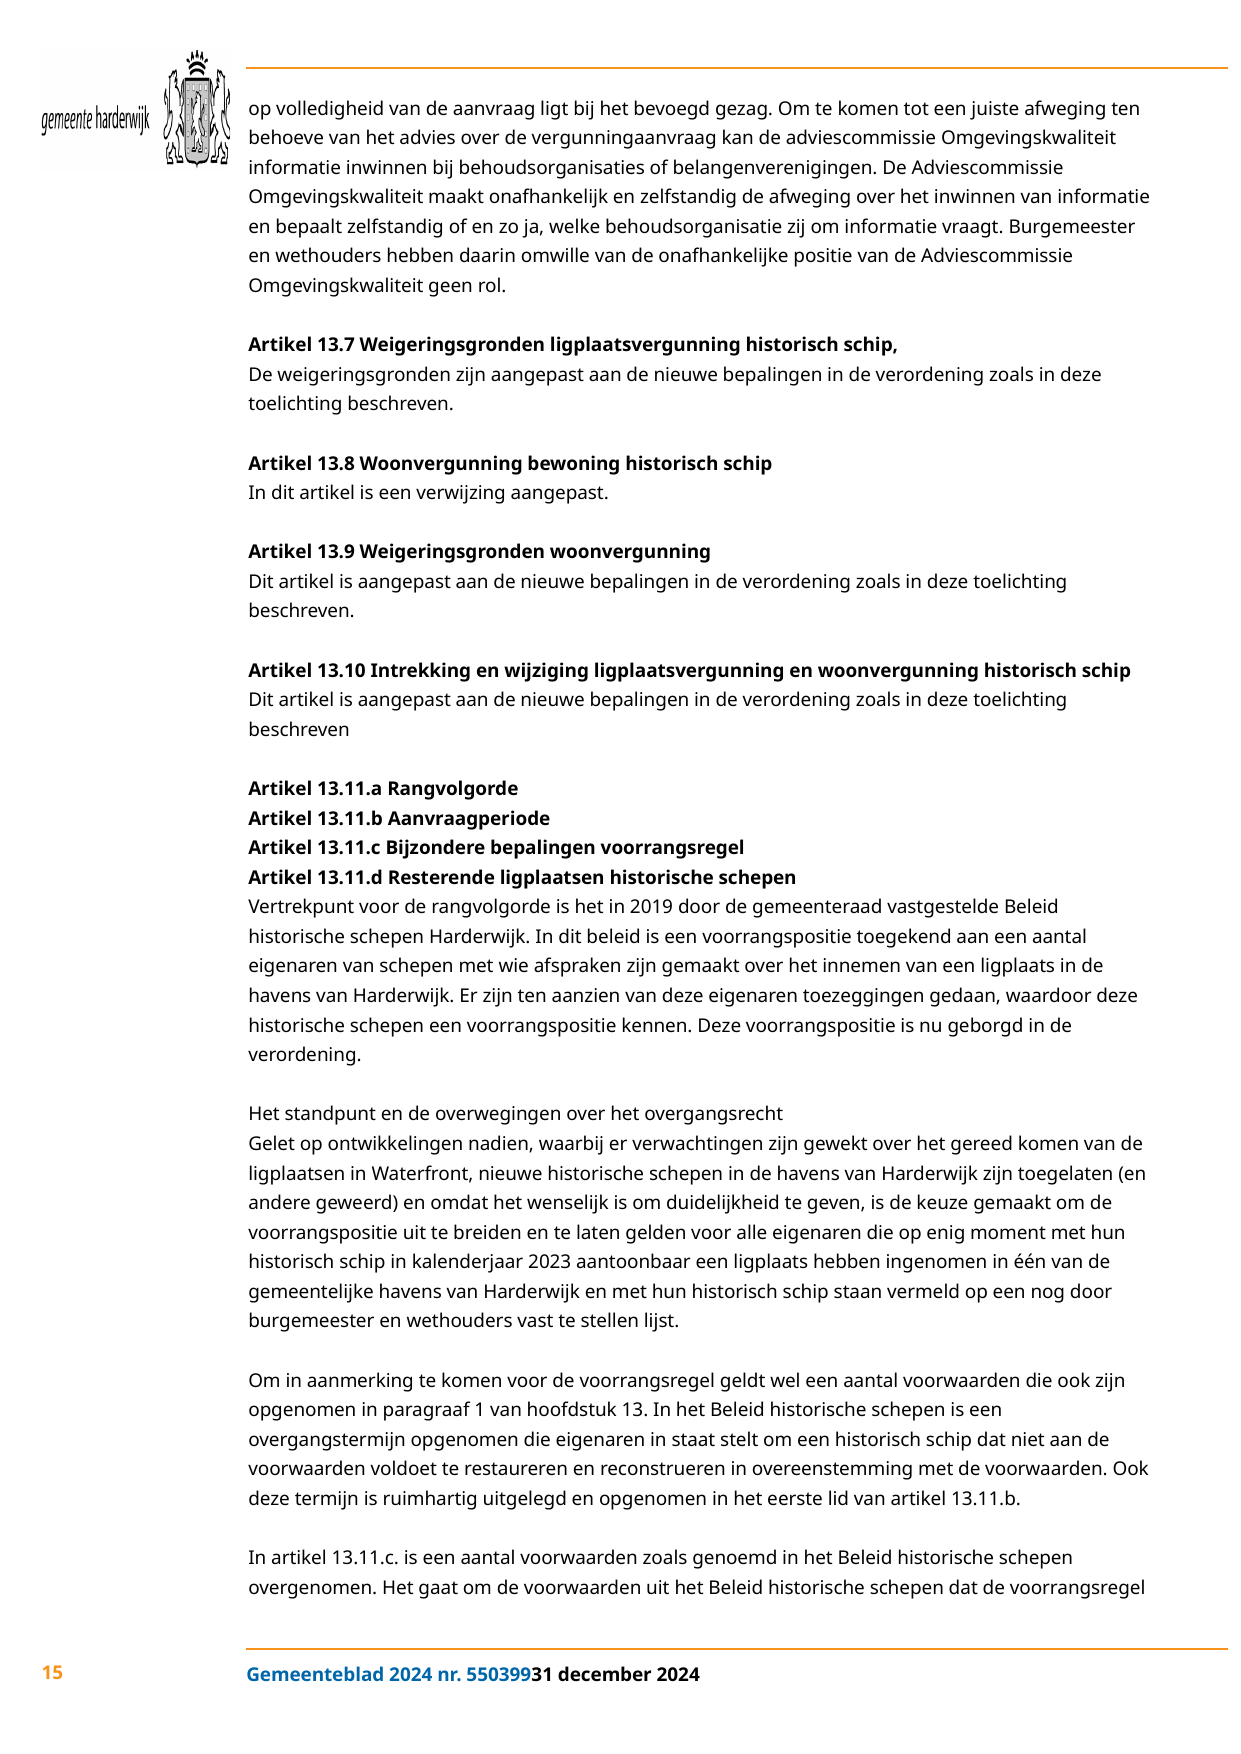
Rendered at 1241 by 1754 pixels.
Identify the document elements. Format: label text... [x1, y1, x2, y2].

text Artikel 13.11.d Resterende ligplaatsen historische schepen [248, 864, 1152, 890]
text Gelet op ontwikkelingen nadien, waarbij er verwachtingen zijn gewekt over het gereed komen van de ligplaatsen in Waterfront, nieuwe historische schepen in de havens van Harderwijk zijn toegelaten (en andere geweerd) en omdat het wenselijk is om duidelijkheid te geven, is de keuze gemaakt om de voorrangspositie uit te breiden en te laten gelden voor alle eigenaren die op enig moment met hun historisch schip in kalenderjaar 2023 aantoonbaar een ligplaats hebben ingenomen in één van de gemeentelijke havens van Harderwijk en met hun historisch schip staan vermeld op een nog door burgemeester en wethouders vast te stellen lijst. [248, 1130, 1152, 1333]
text In artikel 13.11.c. is een aantal voorwaarden zoals genoemd in het Beleid historische schepen overgenomen. Het gaat om de voorwaarden uit het Beleid historische schepen dat de voorrangsregel [248, 1544, 1152, 1600]
text Artikel 13.11.b Aanvraagperiode [248, 805, 1152, 831]
text De weigeringsgronden zijn aangepast aan de nieuwe bepalingen in de verordening zoals in deze toelichting beschreven. [248, 361, 1152, 416]
text In dit artikel is een verwijzing aangepast. [248, 479, 1152, 505]
text Dit artikel is aangepast aan de nieuwe bepalingen in de verordening zoals in deze toelichting beschreven. [248, 568, 1152, 623]
text Dit artikel is aangepast aan de nieuwe bepalingen in de verordening zoals in deze toelichting beschreven [248, 686, 1152, 742]
text Het standpunt en de overwegingen over het overgangsrecht [248, 1101, 1152, 1126]
text Artikel 13.11.a Rangvolgorde [248, 775, 1152, 801]
text Vertrekpunt voor de rangvolgorde is het in 2019 door de gemeenteraad vastgestelde Beleid historische schepen Harderwijk. In dit beleid is een voorrangspositie toegekend aan een aantal eigenaren van schepen met wie afspraken zijn gemaakt over het innemen van een ligplaats in de havens van Harderwijk. Er zijn ten aanzien van deze eigenaren toezeggingen gedaan, waardoor deze historische schepen een voorrangspositie kennen. Deze voorrangspositie is nu geborgd in de verordening. [248, 893, 1152, 1067]
text op volledigheid van de aanvraag ligt bij het bevoegd gezag. Om te komen tot een juiste afweging ten behoeve van het advies over de vergunningaanvraag kan de adviescommissie Omgevingskwaliteit informatie inwinnen bij behoudsorganisaties of belangenverenigingen. De Adviescommissie Omgevingskwaliteit maakt onafhankelijk en zelfstandig de afweging over het inwinnen van informatie en bepaalt zelfstandig of en zo ja, welke behoudsorganisatie zij om informatie vraagt. Burgemeester en wethouders hebben daarin omwille van de onafhankelijke positie van de Adviescommissie Omgevingskwaliteit geen rol. [248, 95, 1152, 298]
text Artikel 13.8 Woonvergunning bewoning historisch schip [248, 450, 1152, 476]
text Artikel 13.9 Weigeringsgronden woonvergunning [248, 538, 1152, 564]
text Artikel 13.7 Weigeringsgronden ligplaatsvergunning historisch schip, [248, 331, 1152, 357]
picture [41, 47, 231, 172]
text Artikel 13.10 Intrekking en wijziging ligplaatsvergunning en woonvergunning historisch schip [248, 657, 1152, 683]
text Artikel 13.11.c Bijzondere bepalingen voorrangsregel [248, 834, 1152, 860]
text Om in aanmerking te komen voor de voorrangsregel geldt wel een aantal voorwaarden die ook zijn opgenomen in paragraaf 1 van hoofdstuk 13. In het Beleid historische schepen is een overgangstermijn opgenomen die eigenaren in staat stelt om een historisch schip dat niet aan de voorwaarden voldoet te restaureren en reconstrueren in overeenstemming met de voorwaarden. Ook deze termijn is ruimhartig uitgelegd en opgenomen in het eerste lid van artikel 13.11.b. [248, 1367, 1152, 1511]
